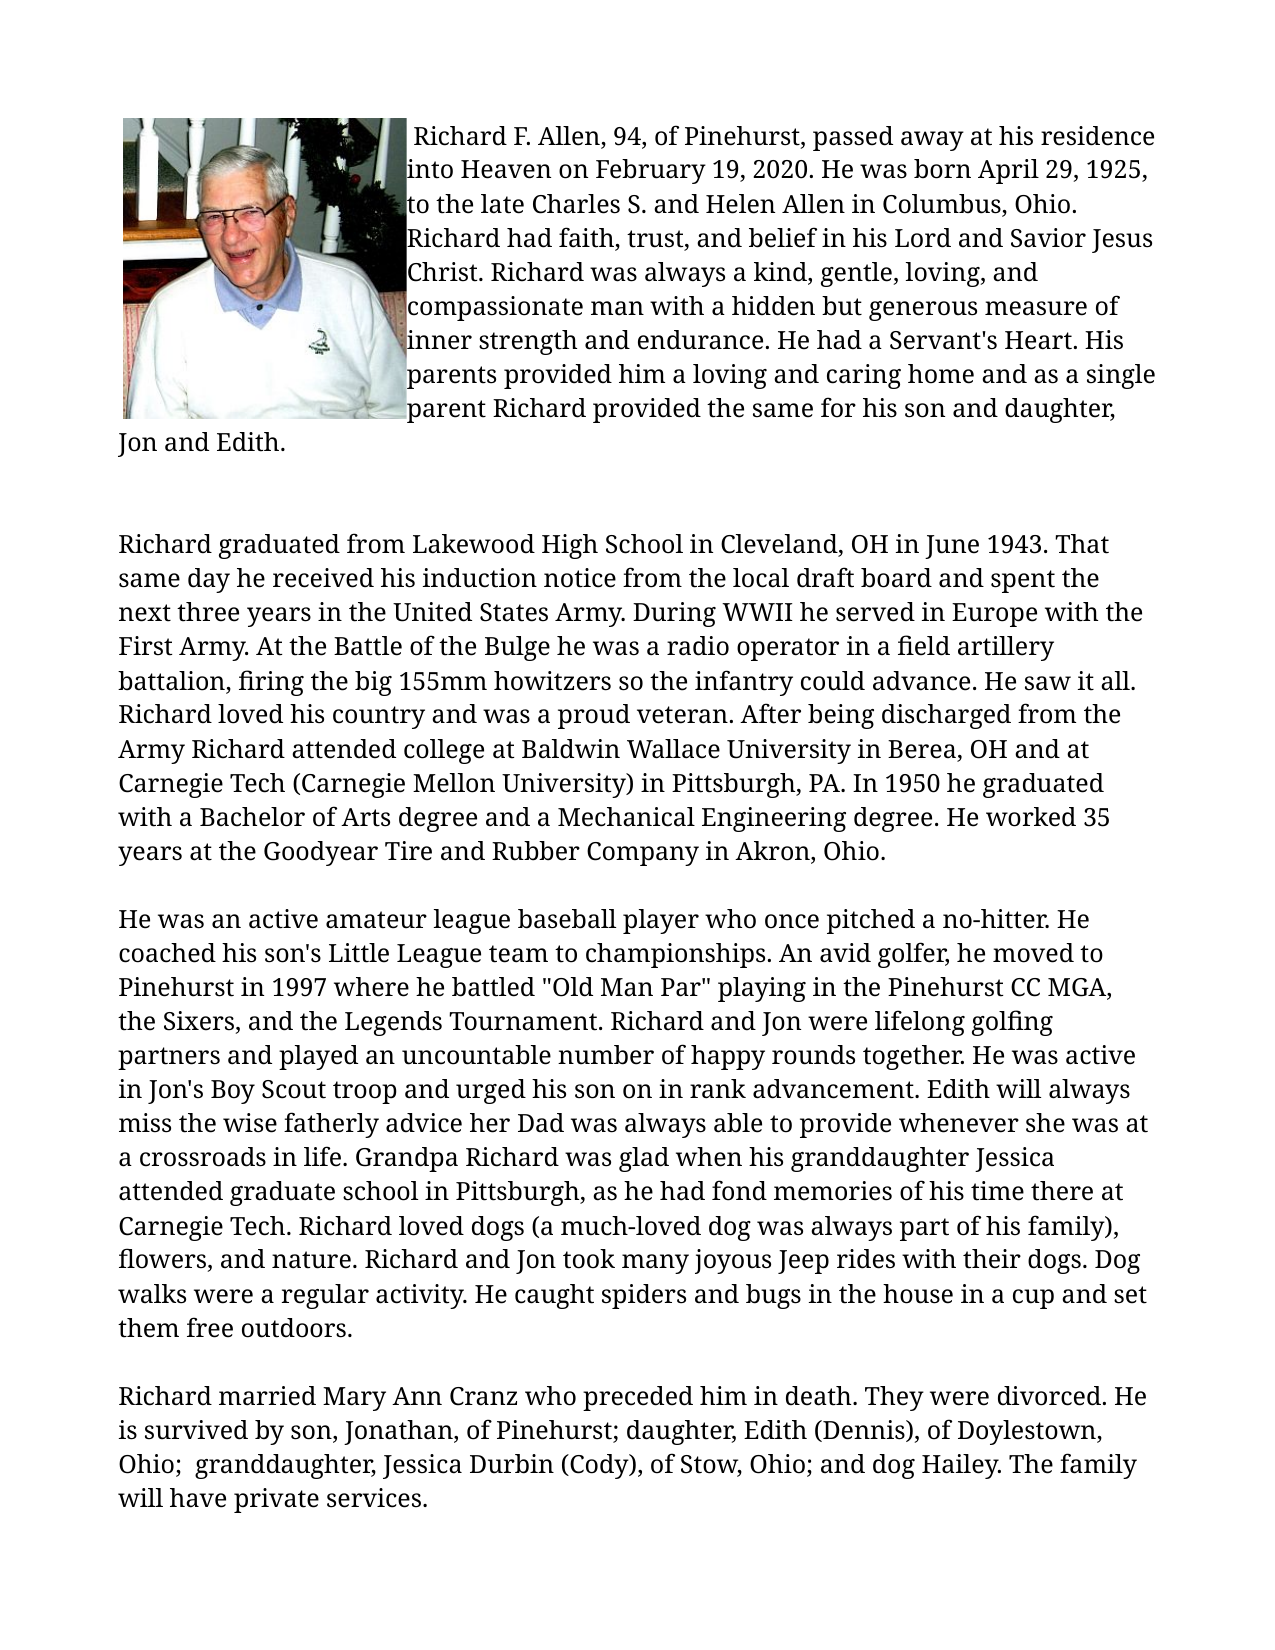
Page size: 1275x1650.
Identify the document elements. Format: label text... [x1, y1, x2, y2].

text He was an active amateur league baseball player who once pitched a no-hitter. He coached his son's Little League team to championships. An avid golfer, he moved to Pinehurst in 1997 where he battled "Old Man Par" playing in the Pinehurst CC MGA, the Sixers, and the Legends Tournament. Richard and Jon were lifelong golfing partners and played an uncountable number of happy rounds together. He was active in Jon's Boy Scout troop and urged his son on in rank advancement. Edith will always miss the wise fatherly advice her Dad was always able to provide whenever she was at a crossroads in life. Grandpa Richard was glad when his granddaughter Jessica attended graduate school in Pittsburgh, as he had fond memories of his time there at Carnegie Tech. Richard loved dogs (a much-loved dog was always part of his family), flowers, and nature. Richard and Jon took many joyous Jeep rides with their dogs. Dog walks were a regular activity. He caught spiders and bugs in the house in a cup and set them free outdoors. [118, 902, 1157, 1344]
picture [123, 118, 407, 419]
text Richard graduated from Lakewood High School in Cleveland, OH in June 1943. That same day he received his induction notice from the local draft board and spent the next three years in the United States Army. During WWII he served in Europe with the First Army. At the Battle of the Bulge he was a radio operator in a field artillery battalion, firing the big 155mm howitzers so the infantry could advance. He saw it all. Richard loved his country and was a proud veteran. After being discharged from the Army Richard attended college at Baldwin Wallace University in Berea, OH and at Carnegie Tech (Carnegie Mellon University) in Pittsburgh, PA. In 1950 he graduated with a Bachelor of Arts degree and a Mechanical Engineering degree. He worked 35 years at the Goodyear Tire and Rubber Company in Akron, Ohio. [118, 527, 1157, 867]
text Richard married Mary Ann Cranz who preceded him in death. They were divorced. He is survived by son, Jonathan, of Pinehurst; daughter, Edith (Dennis), of Doylestown, Ohio; granddaughter, Jessica Durbin (Cody), of Stow, Ohio; and dog Hailey. The family will have private services. [118, 1378, 1157, 1515]
text Richard F. Allen, 94, of Pinehurst, passed away at his residence into Heaven on February 19, 2020. He was born April 29, 1925, to the late Charles S. and Helen Allen in Columbus, Ohio. Richard had faith, trust, and belief in his Lord and Savior Jesus Christ. Richard was always a kind, gentle, loving, and compassionate man with a hidden but generous measure of inner strength and endurance. He had a Servant's Heart. His parents provided him a loving and caring home and as a single parent Richard provided the same for his son and daughter, Jon and Edith. [118, 118, 1157, 459]
